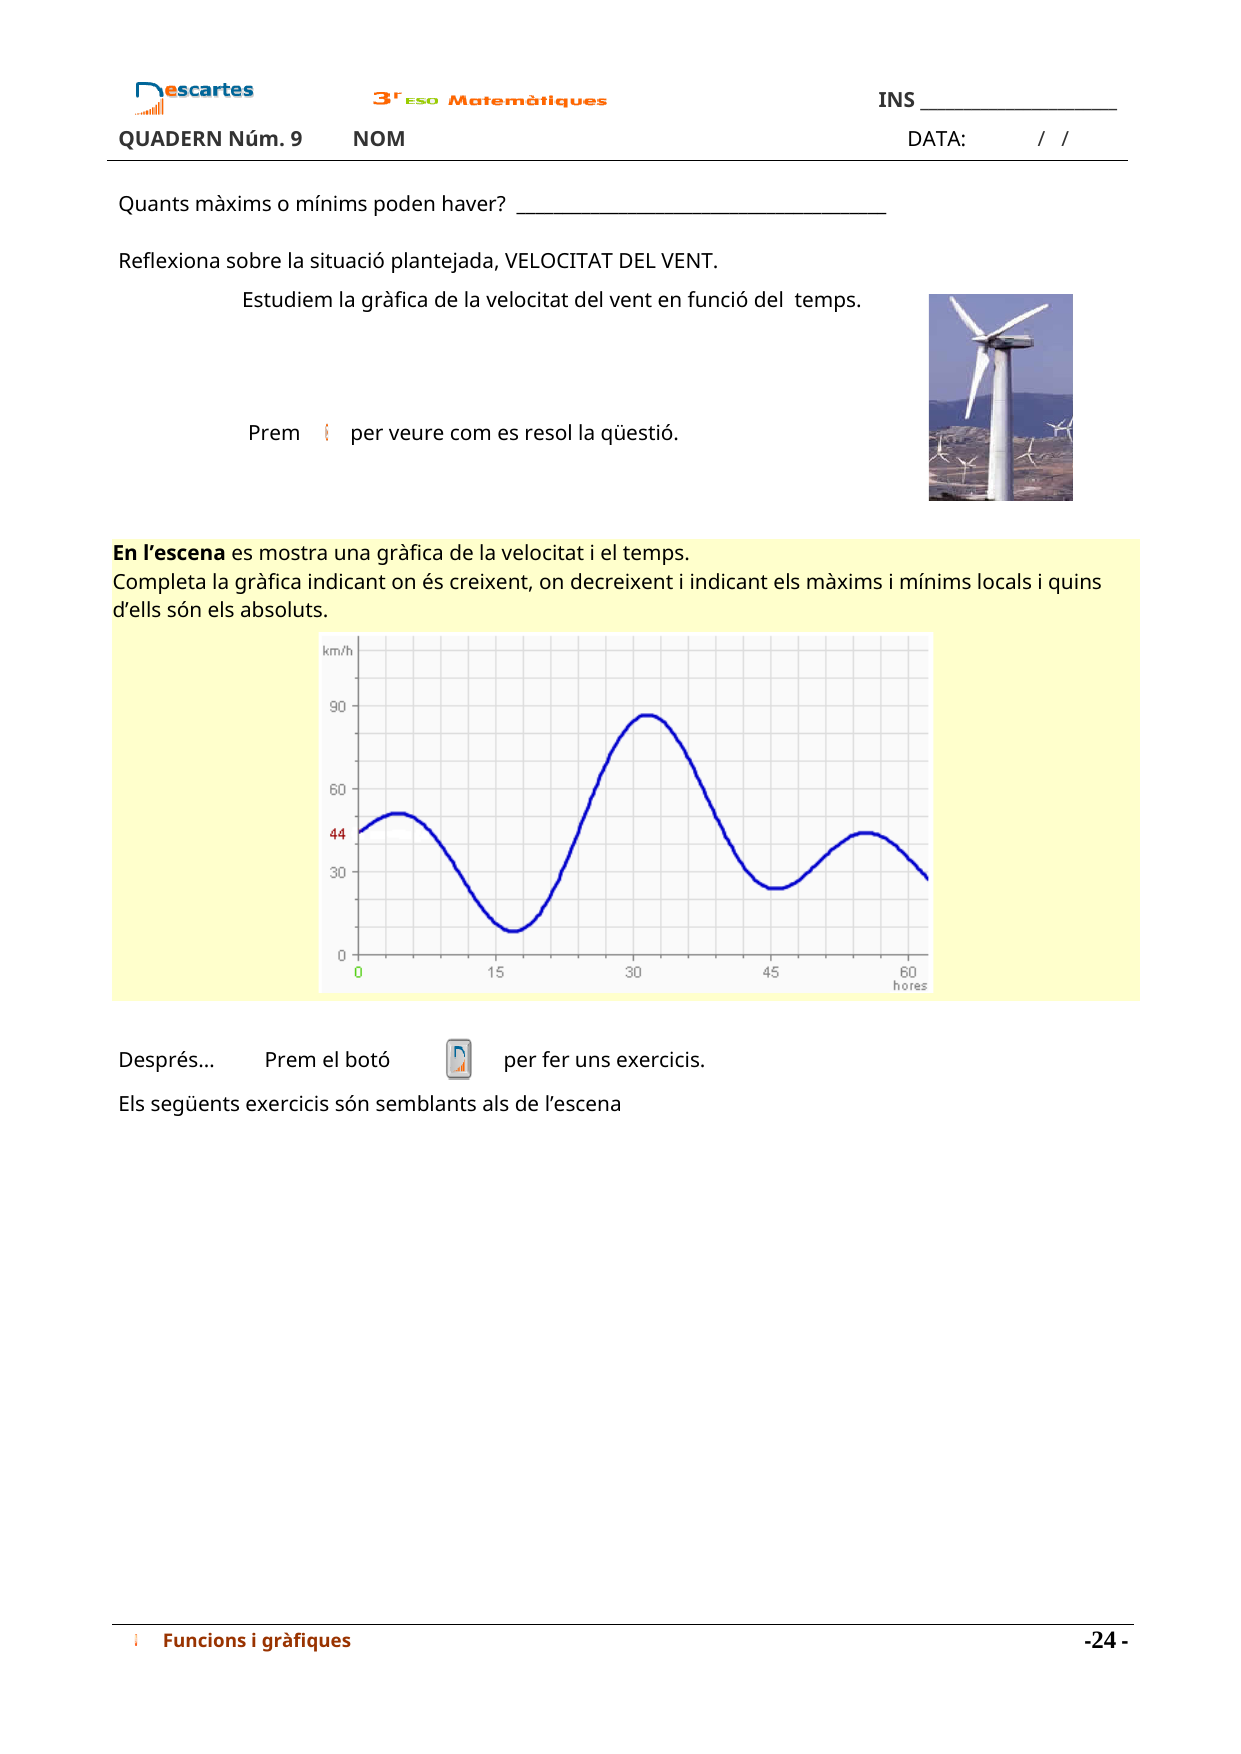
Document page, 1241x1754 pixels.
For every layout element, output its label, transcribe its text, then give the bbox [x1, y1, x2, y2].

table_header Reflexiona sobre la situació plantejada, VELOCITAT DEL VENT. [118, 246, 1140, 285]
table_cell [862, 285, 912, 510]
table_header per fer uns exercicis. [503, 1030, 1140, 1089]
table_cell Prem [118, 354, 303, 510]
table_header Prem el botó [259, 1030, 429, 1089]
table_cell per veure com es resol la qüestió. [345, 354, 862, 510]
picture [325, 422, 329, 441]
table_cell Estudiem la gràfica de la velocitat del vent en funció del temps. [118, 285, 862, 354]
picture [134, 1634, 138, 1646]
table_header [488, 1030, 503, 1089]
table_header En l’escena es mostra una gràfica de la velocitat i el temps. Completa la gràfica indicant on és creixent, on decreixent i indicant els màxims i mínims locals i quins d’ells són els absoluts. [112, 539, 1140, 1001]
table_cell [1089, 285, 1140, 510]
picture [134, 82, 257, 115]
picture [445, 1038, 472, 1080]
table_cell [303, 354, 345, 510]
table_header Quants màxims o mínims poden haver? ________________________________________ [107, 189, 1129, 218]
table_cell Els següents exercicis són semblants als de l’escena [118, 1089, 1140, 1117]
picture [928, 294, 1073, 501]
table_header Després… [118, 1030, 259, 1089]
